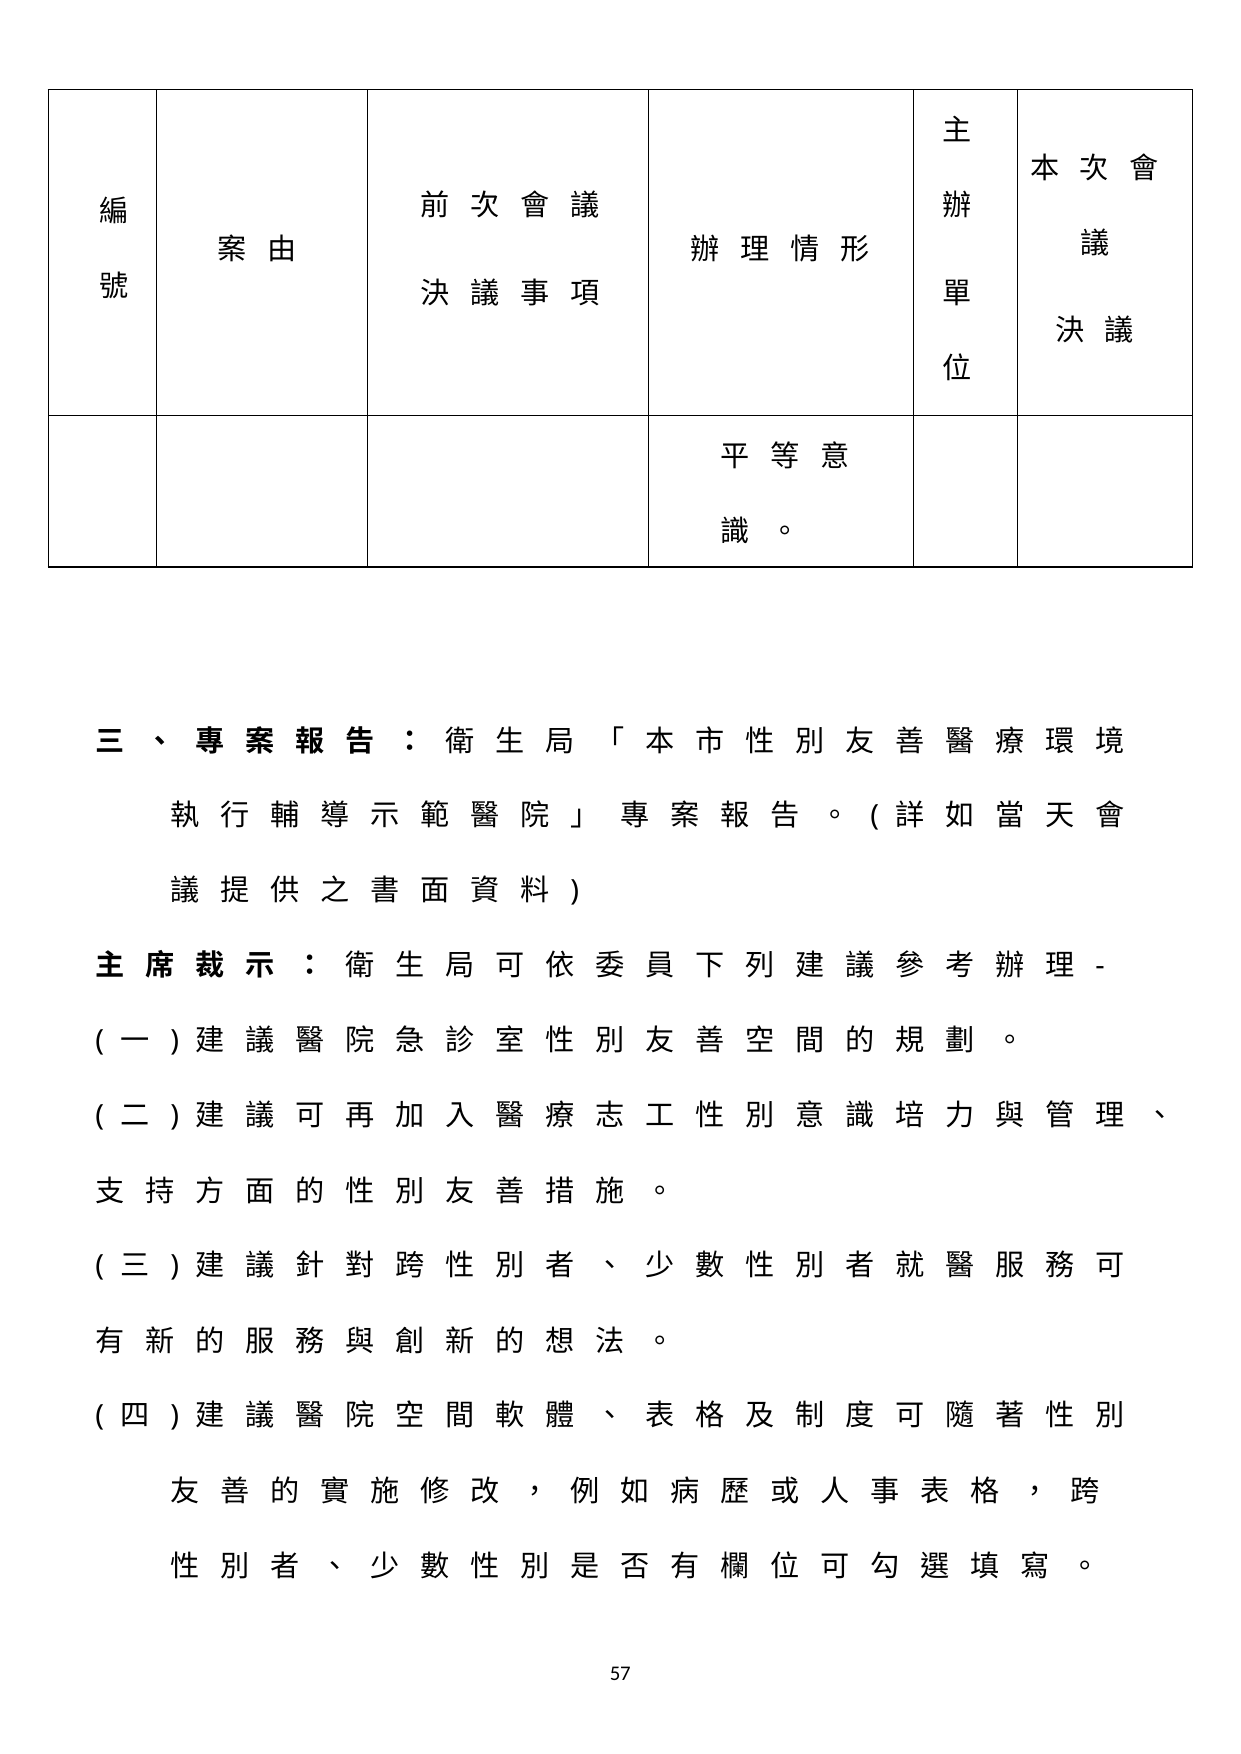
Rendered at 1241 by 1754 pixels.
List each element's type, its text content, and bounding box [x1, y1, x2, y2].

table_cell 人事處— 按婦權會第2屆第3次分工小組會議建議，本府性別聯絡人性別培力課程可採小班制方式辦理，並可以「世界咖啡館」方式進行，本處即依建議著手規劃，於本年6月26日(星期四)上午9時至下午4時30分辦理性別主流研習班，調訓本府性別聯絡人，採小班制並以世界咖啡館形式辦理。 以補助民間方式辦理部分：經本處於本年6月10日與社會局討論，該局表示已補助民間團體經費辦理性別平等、CEDAW等講座，且考量本處已於本年6月18日、6月25日及6月30日開辦3班次性別主流化相關課程，調訓對象包含性別聯絡窗口及辦理性別業務相關承辦人近600人及訓練經費已依年度訓練計畫分配，爰本處擬將建議性別聯絡窗口訓練採小班制部分，優先列入明(104)年度訓練計畫參考。 社會局— 於103年6月10日與人事處討論，本年度性別相關課程已排定，且調訓對象包含性別聯絡窗口及辦理性別業務相關承辦人近600人，故初階、小班制研習課程擬列入104年度優先辦理項目。 另本年度本局補助民間團體辦理性別主流化、CEDAW相關課程，鼓勵有興趣者可踴躍報名參加，提升性別平等意識。 [649, 416, 913, 566]
table_header 編號 [49, 90, 156, 415]
text (四)建議醫院空間軟體、表格及制度可隨著性別友善的實施修改，例如病歷或人事表格，跨性別者、少數性別是否有欄位可勾選填寫。 [95, 1376, 1145, 1601]
table_cell [157, 416, 367, 566]
table_header 主辦 單位 [914, 90, 1017, 415]
table_cell [914, 416, 1017, 566]
table_cell [49, 416, 156, 566]
text (三)建議針對跨性別者、少數性別者就醫服務可有新的服務與創新的想法。 [95, 1226, 1145, 1376]
text (一)建議醫院急診室性別友善空間的規劃。 [95, 1001, 1145, 1076]
table_header 前次會議 決議事項 [368, 90, 648, 415]
table_cell [368, 416, 648, 566]
text 主席裁示：衛生局可依委員下列建議參考辦理- [95, 926, 1145, 1001]
text (二)建議可再加入醫療志工性別意識培力與管理、支持方面的性別友善措施。 [95, 1076, 1145, 1226]
table_header 案由 [157, 90, 367, 415]
table_header 辦理情形 [649, 90, 913, 415]
text 三、專案報告：衛生局「本市性別友善醫療環境執行輔導示範醫院」專案報告。(詳如當天會議提供之書面資料) [95, 701, 1145, 926]
table_cell [1018, 416, 1192, 566]
table_header 本次會議 決議 [1018, 90, 1192, 415]
